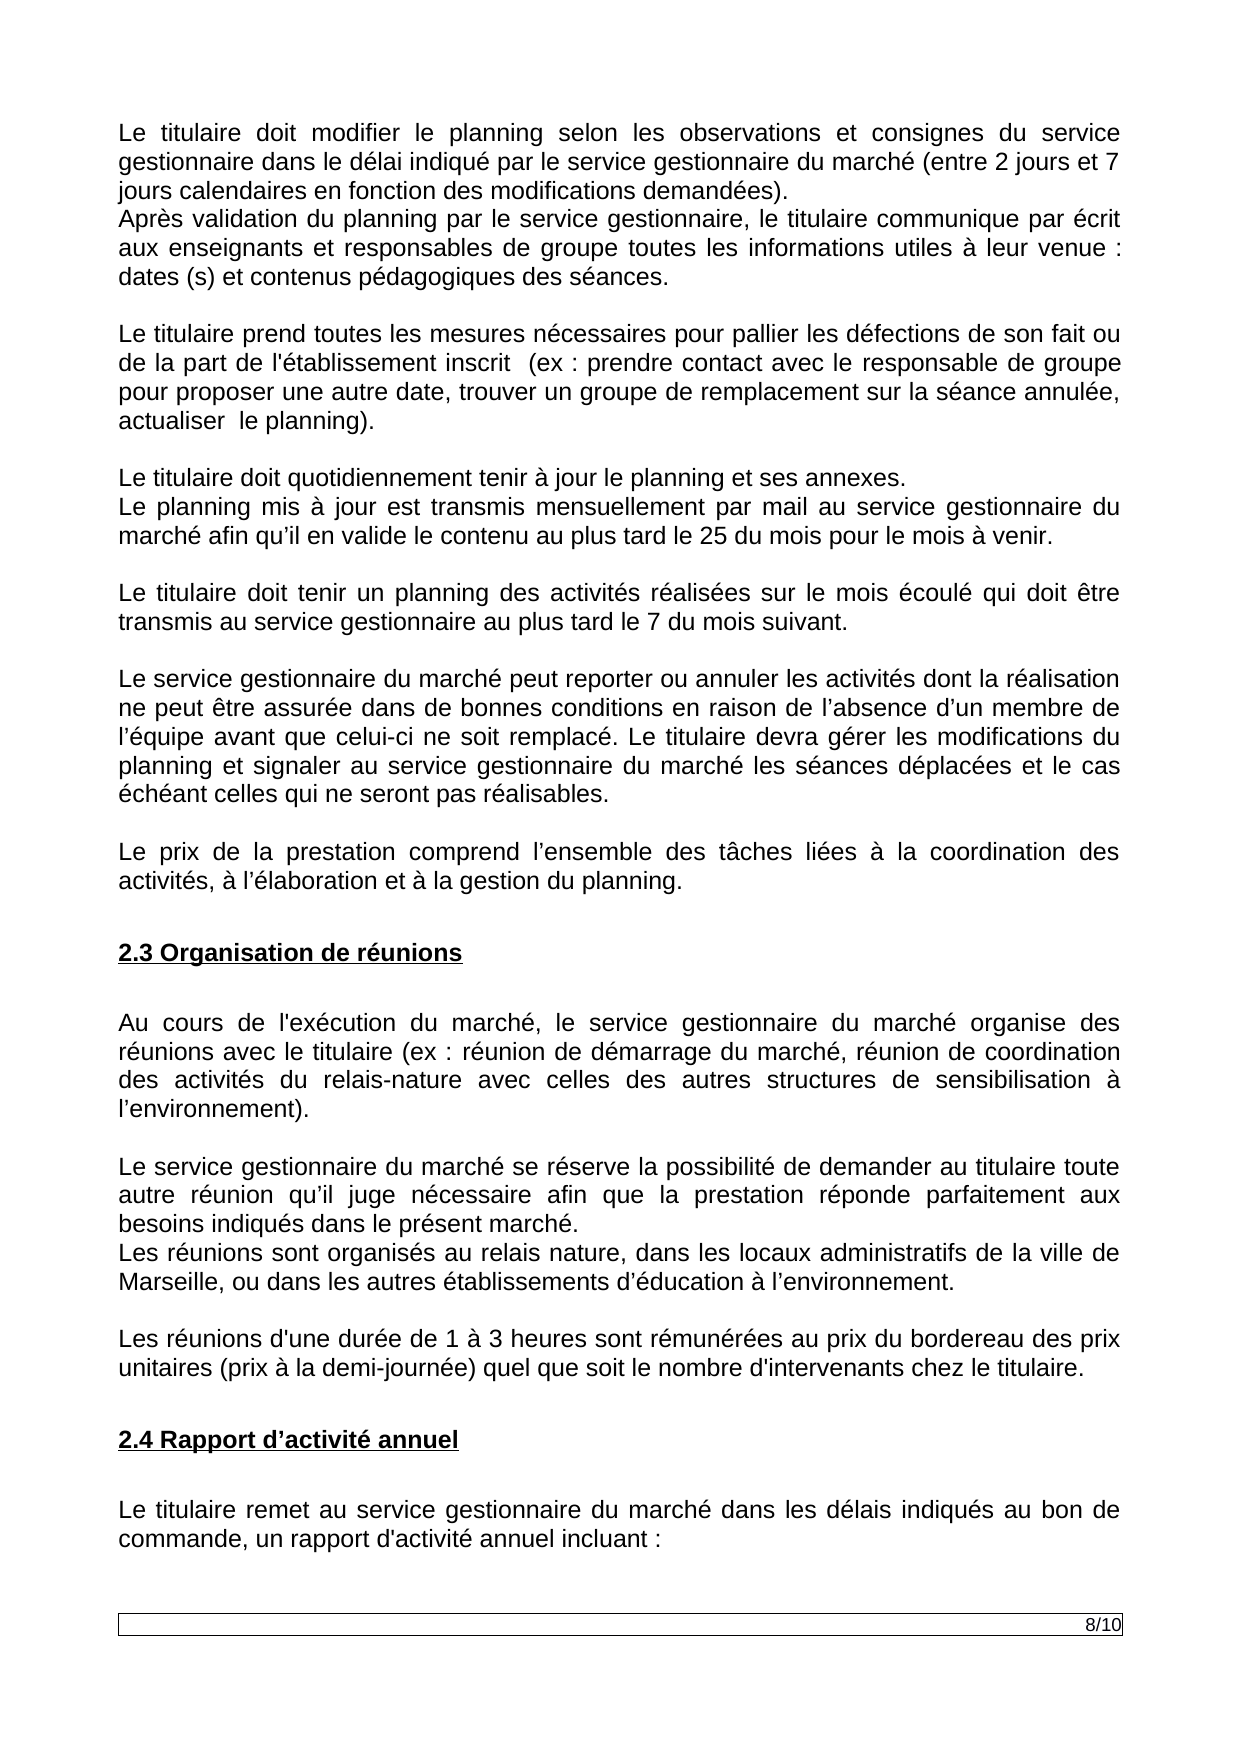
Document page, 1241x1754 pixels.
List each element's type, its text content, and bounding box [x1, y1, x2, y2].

text Le planning mis à jour est transmis mensuellement par mail au service gestionnaire du marché afin qu’il en valide le contenu au plus tard le 25 du mois pour le mois à venir. [118, 492, 1122, 549]
text Le titulaire remet au service gestionnaire du marché dans les délais indiqués au bon de commande, un rapport d'activité annuel incluant : [118, 1495, 1122, 1552]
text Les réunions sont organisés au relais nature, dans les locaux administratifs de la ville de Marseille, ou dans les autres établissements d’éducation à l’environnement. [118, 1238, 1122, 1295]
text Le titulaire prend toutes les mesures nécessaires pour pallier les défections de son fait ou de la part de l'établissement inscrit (ex : prendre contact avec le responsable de groupe pour proposer une autre date, trouver un groupe de remplacement sur la séance annulée, actualiser le planning). [118, 319, 1122, 434]
text Le service gestionnaire du marché se réserve la possibilité de demander au titulaire toute autre réunion qu’il juge nécessaire afin que la prestation réponde parfaitement aux besoins indiqués dans le présent marché. [118, 1151, 1122, 1238]
text Le titulaire doit modifier le planning selon les observations et consignes du service gestionnaire dans le délai indiqué par le service gestionnaire du marché (entre 2 jours et 7 jours calendaires en fonction des modifications demandées). [118, 118, 1122, 204]
text Le titulaire doit quotidiennement tenir à jour le planning et ses annexes. [118, 463, 1122, 492]
text Le prix de la prestation comprend l’ensemble des tâches liées à la coordination des activités, à l’élaboration et à la gestion du planning. [118, 837, 1122, 894]
text Après validation du planning par le service gestionnaire, le titulaire communique par écrit aux enseignants et responsables de groupe toutes les informations utiles à leur venue : dates (s) et contenus pédagogiques des séances. [118, 204, 1122, 291]
text Le service gestionnaire du marché peut reporter ou annuler les activités dont la réalisation ne peut être assurée dans de bonnes conditions en raison de l’absence d’un membre de l’équipe avant que celui-ci ne soit remplacé. Le titulaire devra gérer les modifications du planning et signaler au service gestionnaire du marché les séances déplacées et le cas échéant celles qui ne seront pas réalisables. [118, 664, 1122, 808]
text Au cours de l'exécution du marché, le service gestionnaire du marché organise des réunions avec le titulaire (ex : réunion de démarrage du marché, réunion de coordination des activités du relais-nature avec celles des autres structures de sensibilisation à l’environnement). [118, 1008, 1122, 1123]
subtitle 2.4 Rapport d’activité annuel [118, 1425, 1122, 1453]
subtitle 2.3 Organisation de réunions [118, 938, 1122, 966]
text Le titulaire doit tenir un planning des activités réalisées sur le mois écoulé qui doit être transmis au service gestionnaire au plus tard le 7 du mois suivant. [118, 578, 1122, 636]
text Les réunions d'une durée de 1 à 3 heures sont rémunérées au prix du bordereau des prix unitaires (prix à la demi-journée) quel que soit le nombre d'intervenants chez le titulaire. [118, 1324, 1122, 1381]
